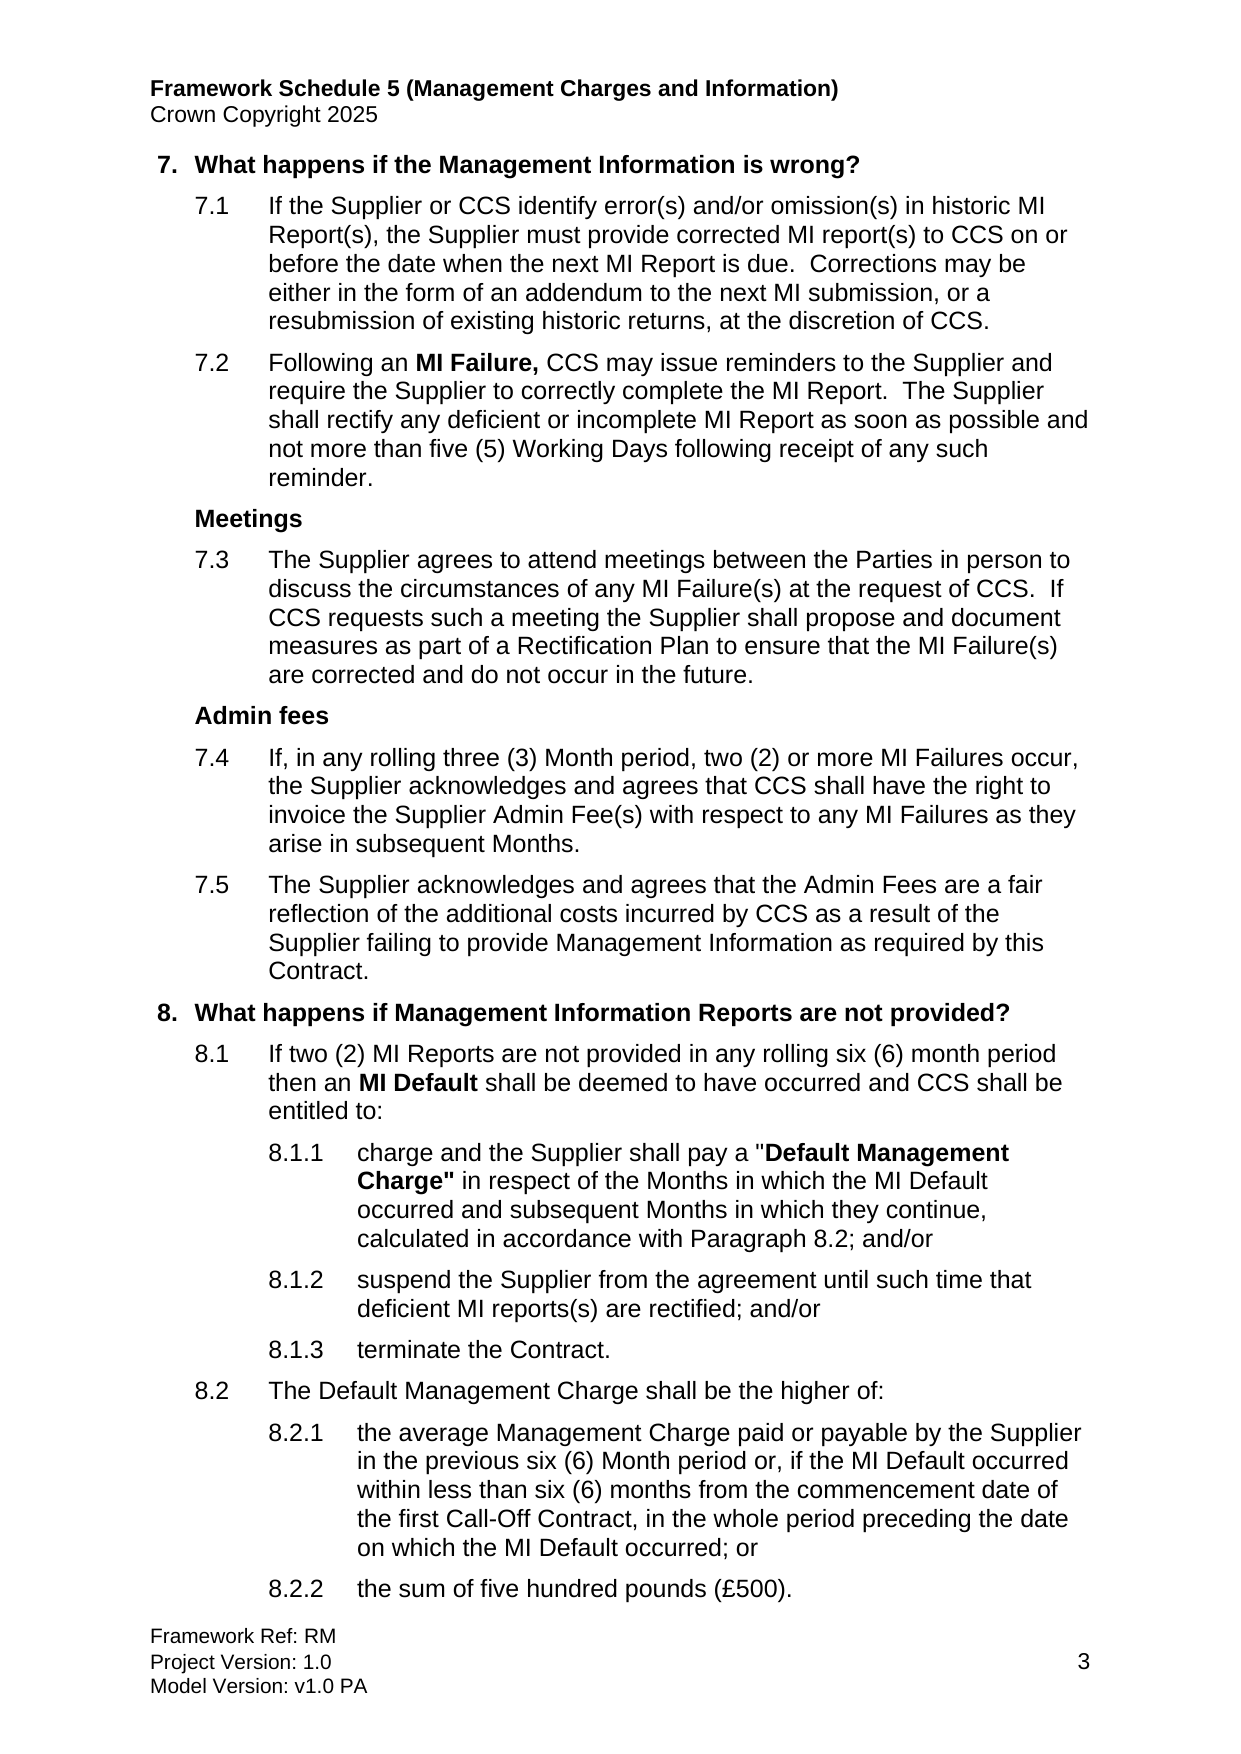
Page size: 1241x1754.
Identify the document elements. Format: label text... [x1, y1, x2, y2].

list suspend the Supplier from the agreement until such time that deficient MI reports(s) are rectified; and/or [268, 1265, 1090, 1322]
list the average Management Charge paid or payable by the Supplier in the previous six (6) Month period or, if the MI Default occurred within less than six (6) months from the commencement date of the first Call-Off Contract, in the whole period preceding the date on which the MI Default occurred; or [268, 1417, 1090, 1561]
list charge and the Supplier shall pay a "Default Management Charge" in respect of the Months in which the MI Default occurred and subsequent Months in which they continue, calculated in accordance with Paragraph 8.2; and/or [268, 1137, 1090, 1252]
list The Default Management Charge shall be the higher of: [194, 1376, 1090, 1405]
text Admin fees [194, 701, 1090, 730]
list If, in any rolling three (3) Month period, two (2) or more MI Failures occur, the Supplier acknowledges and agrees that CCS shall have the right to invoice the Supplier Admin Fee(s) with respect to any MI Failures as they arise in subsequent Months. [194, 742, 1090, 857]
list The Supplier acknowledges and agrees that the Admin Fees are a fair reflection of the additional costs incurred by CCS as a result of the Supplier failing to provide Management Information as required by this Contract. [194, 870, 1090, 985]
list the sum of five hundred pounds (£500). [268, 1574, 1090, 1602]
list terminate the Contract. [268, 1335, 1090, 1364]
list If two (2) MI Reports are not provided in any rolling six (6) month period then an MI Default shall be deemed to have occurred and CCS shall be entitled to: [194, 1039, 1090, 1125]
list What happens if the Management Information is wrong? [157, 150, 1090, 179]
list The Supplier agrees to attend meetings between the Parties in person to discuss the circumstances of any MI Failure(s) at the request of CCS. If CCS requests such a meeting the Supplier shall propose and document measures as part of a Rectification Plan to ensure that the MI Failure(s) are corrected and do not occur in the future. [194, 545, 1090, 689]
text Meetings [194, 504, 1090, 532]
list If the Supplier or CCS identify error(s) and/or omission(s) in historic MI Report(s), the Supplier must provide corrected MI report(s) to CCS on or before the date when the next MI Report is due. Corrections may be either in the form of an addendum to the next MI submission, or a resubmission of existing historic returns, at the discretion of CCS. [194, 191, 1090, 335]
list What happens if Management Information Reports are not provided? [157, 997, 1090, 1026]
list Following an MI Failure, CCS may issue reminders to the Supplier and require the Supplier to correctly complete the MI Report. The Supplier shall rectify any deficient or incomplete MI Report as soon as possible and not more than five (5) Working Days following receipt of any such reminder. [194, 347, 1090, 491]
